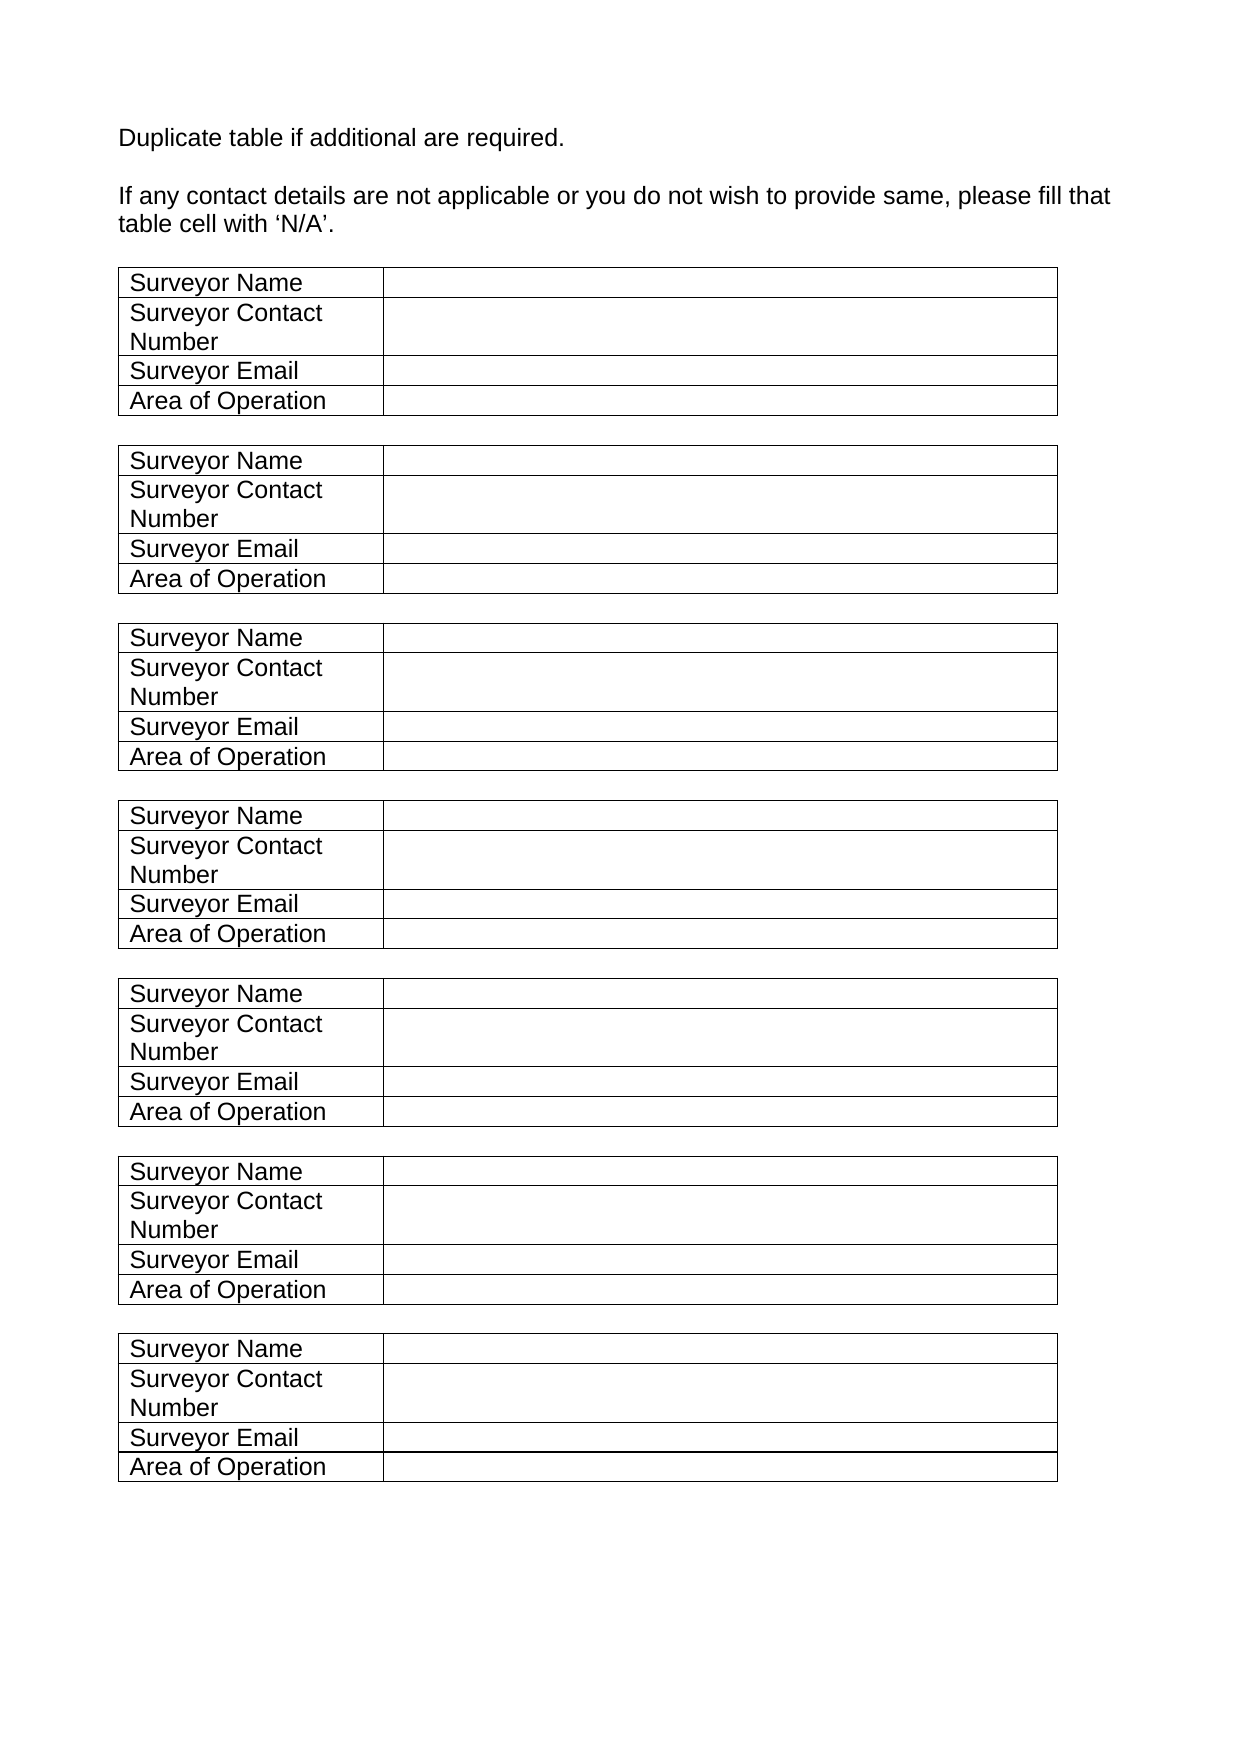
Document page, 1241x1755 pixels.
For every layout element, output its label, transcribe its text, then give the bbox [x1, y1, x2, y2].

table_header Surveyor Name [119, 1157, 383, 1185]
table_cell [384, 742, 1057, 770]
table_cell Area of Operation [119, 1097, 383, 1126]
table_cell [384, 831, 1057, 888]
table_cell Area of Operation [119, 1453, 383, 1481]
table_cell Surveyor Email [119, 890, 383, 918]
table_header [384, 801, 1057, 830]
table_cell [384, 890, 1057, 918]
text If any contact details are not applicable or you do not wish to provide same, please fill that table cell with ‘N/A’. [118, 181, 1122, 238]
table_header [384, 1157, 1057, 1185]
table_cell [384, 1009, 1057, 1066]
table_header [384, 446, 1057, 474]
table_header Surveyor Name [119, 801, 383, 830]
table_cell [384, 1186, 1057, 1244]
table_cell Surveyor Contact Number [119, 1364, 383, 1422]
table_cell Surveyor Email [119, 356, 383, 385]
table_cell [384, 1423, 1057, 1451]
table_header [384, 979, 1057, 1008]
table_header Surveyor Name [119, 624, 383, 652]
table_cell [384, 1453, 1057, 1481]
table_cell Surveyor Contact Number [119, 653, 383, 711]
table_cell Surveyor Contact Number [119, 831, 383, 888]
table_header [384, 624, 1057, 652]
table_cell Area of Operation [119, 919, 383, 948]
table_cell [384, 564, 1057, 593]
table_cell Area of Operation [119, 1275, 383, 1303]
table_cell Surveyor Contact Number [119, 1186, 383, 1244]
table_cell [384, 476, 1057, 533]
table_cell Area of Operation [119, 386, 383, 415]
table_header [384, 1334, 1057, 1363]
table_cell Surveyor Email [119, 1067, 383, 1096]
table_cell Surveyor Email [119, 1245, 383, 1274]
table_header Surveyor Name [119, 446, 383, 474]
table_cell [384, 356, 1057, 385]
table_cell [384, 653, 1057, 711]
table_header Surveyor Name [119, 268, 383, 297]
table_cell Surveyor Email [119, 712, 383, 741]
table_cell [384, 1364, 1057, 1422]
table_cell [384, 386, 1057, 415]
table_cell [384, 1067, 1057, 1096]
table_cell Surveyor Email [119, 1423, 383, 1451]
table_cell [384, 1245, 1057, 1274]
table_cell [384, 712, 1057, 741]
table_cell Surveyor Contact Number [119, 1009, 383, 1066]
table_cell [384, 919, 1057, 948]
table_cell Surveyor Email [119, 534, 383, 563]
table_cell [384, 1097, 1057, 1126]
text Duplicate table if additional are required. [118, 123, 1122, 152]
table_cell Surveyor Contact Number [119, 298, 383, 355]
table_header Surveyor Name [119, 979, 383, 1008]
table_header Surveyor Name [119, 1334, 383, 1363]
table_header [384, 268, 1057, 297]
table_cell [384, 298, 1057, 355]
table_cell [384, 1275, 1057, 1303]
table_cell [384, 534, 1057, 563]
table_cell Area of Operation [119, 564, 383, 593]
table_cell Surveyor Contact Number [119, 476, 383, 533]
table_cell Area of Operation [119, 742, 383, 770]
